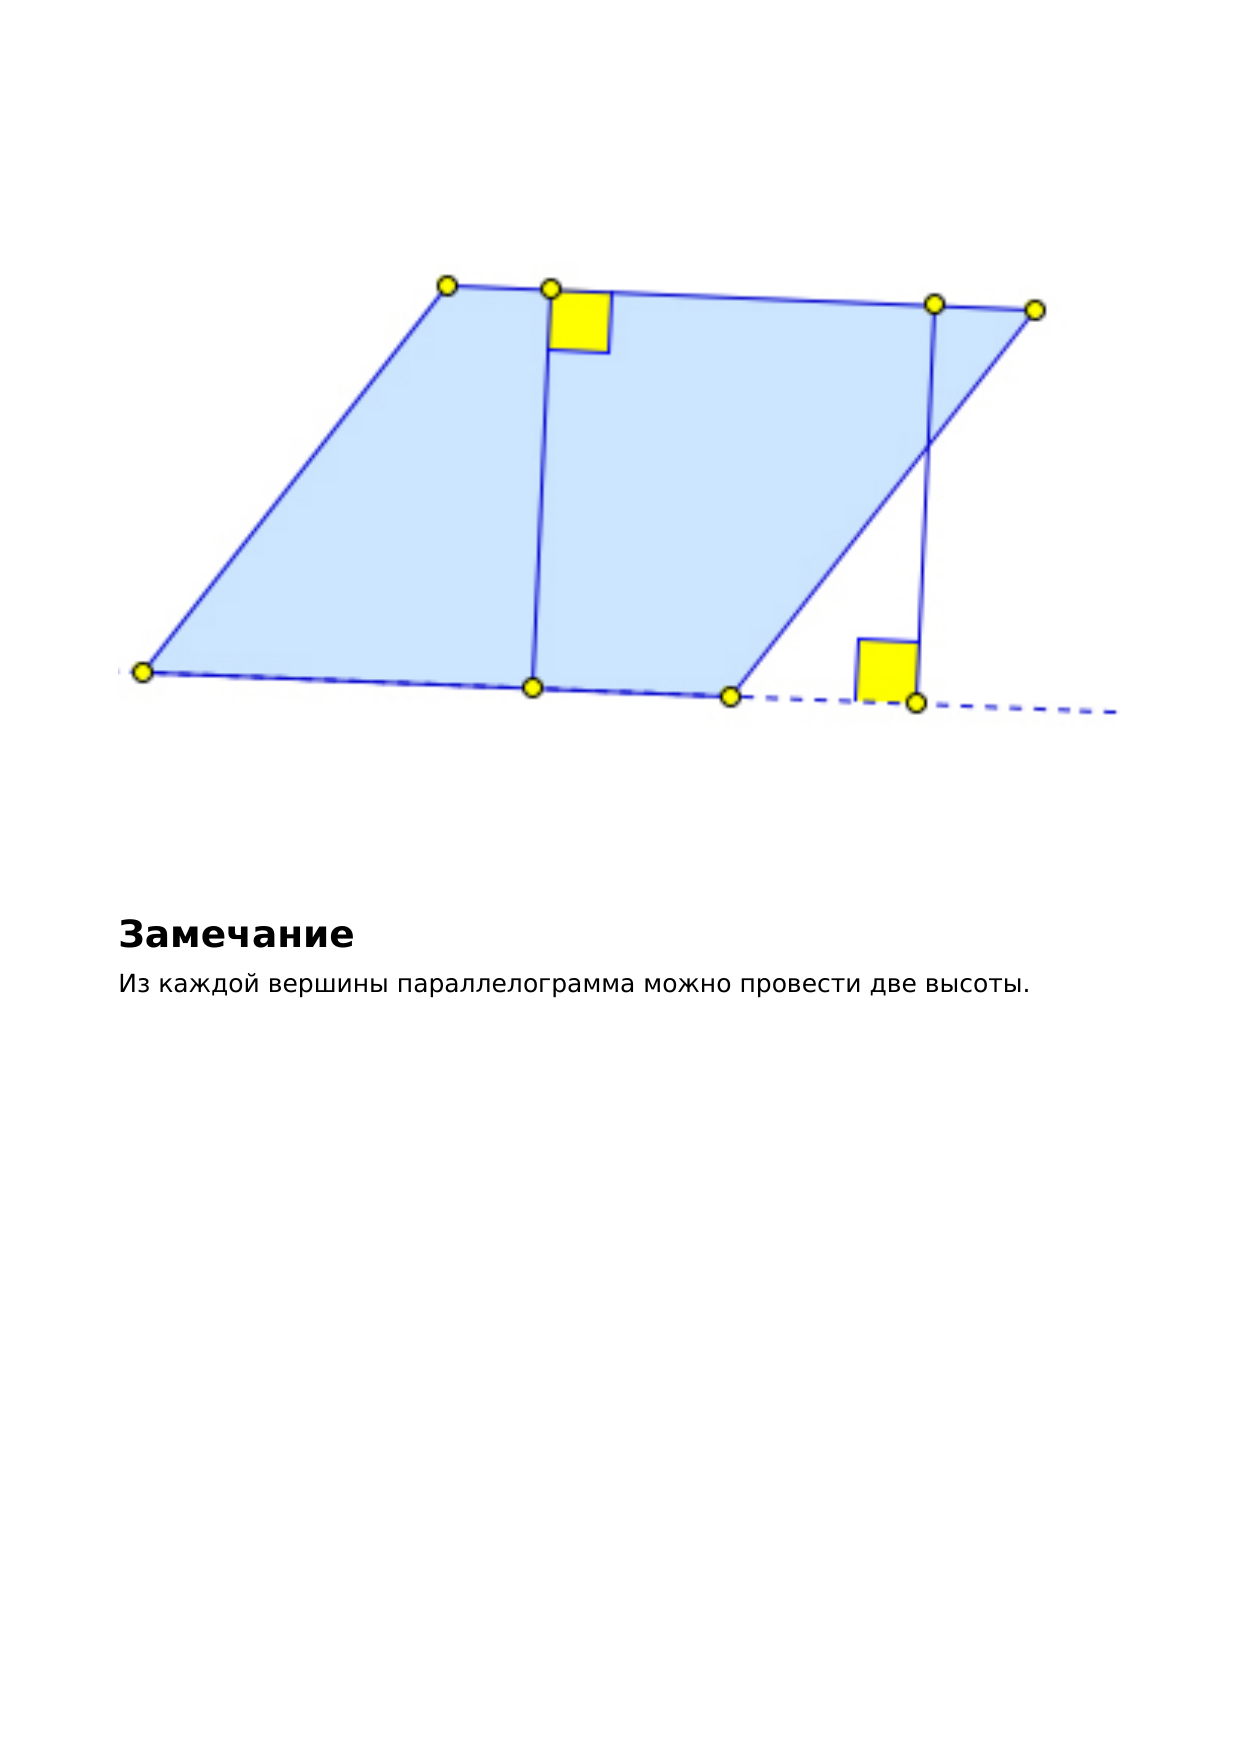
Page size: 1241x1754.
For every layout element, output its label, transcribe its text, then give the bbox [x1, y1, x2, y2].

subtitle Замечание [118, 913, 1122, 957]
picture [118, 118, 1123, 876]
text Из каждой вершины параллелограмма можно провести две высоты. [118, 969, 1122, 998]
